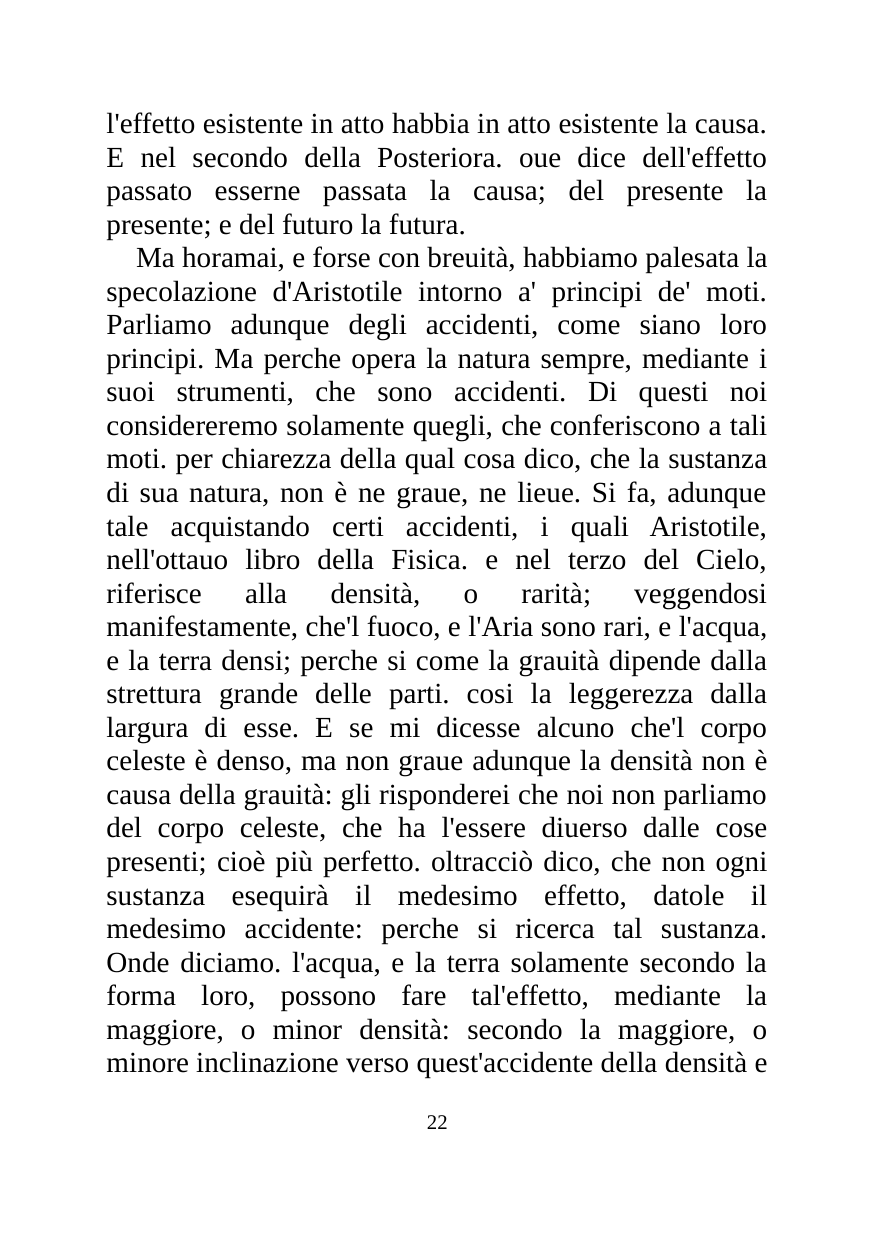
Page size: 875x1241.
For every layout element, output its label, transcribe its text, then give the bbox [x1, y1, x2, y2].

text Ma horamai, e forse con breuità, habbiamo palesata la specolazione d'Aristotile intorno a' principi de' moti. Parliamo adunque degli accidenti, come siano loro principi. Ma perche opera la natura sempre, mediante i suoi strumenti, che sono accidenti. Di questi noi considereremo solamente quegli, che conferiscono a tali moti. per chiarezza della qual cosa dico, che la sustanza di sua natura, non è ne graue, ne lieue. Si fa, adunque tale acquistando certi accidenti, i quali Aristotile, nell'ottauo libro della Fisica. e nel terzo del Cielo, riferisce alla densità, o rarità; veggendosi manifestamente, che'l fuoco, e l'Aria sono rari, e l'acqua, e la terra densi; perche si come la grauità dipende dalla strettura grande delle parti. cosi la leggerezza dalla largura di esse. E se mi dicesse alcuno che'l corpo celeste è denso, ma non graue adunque la densità non è causa della grauità: gli risponderei che noi non parliamo del corpo celeste, che ha l'essere diuerso dalle cose presenti; cioè più perfetto. oltracciò dico, che non ogni sustanza esequirà il medesimo effetto, datole il medesimo accidente: perche si ricerca tal sustanza. Onde diciamo. l'acqua, e la terra solamente secondo la forma loro, possono fare tal'effetto, mediante la maggiore, o minor densità: secondo la maggiore, o minore inclinazione verso quest'accidente della densità e [106, 240, 768, 1079]
text l'effetto esistente in atto habbia in atto esistente la causa. E nel secondo della Posteriora. oue dice dell'effetto passato esserne passata la causa; del presente la presente; e del futuro la futura. [106, 106, 768, 240]
